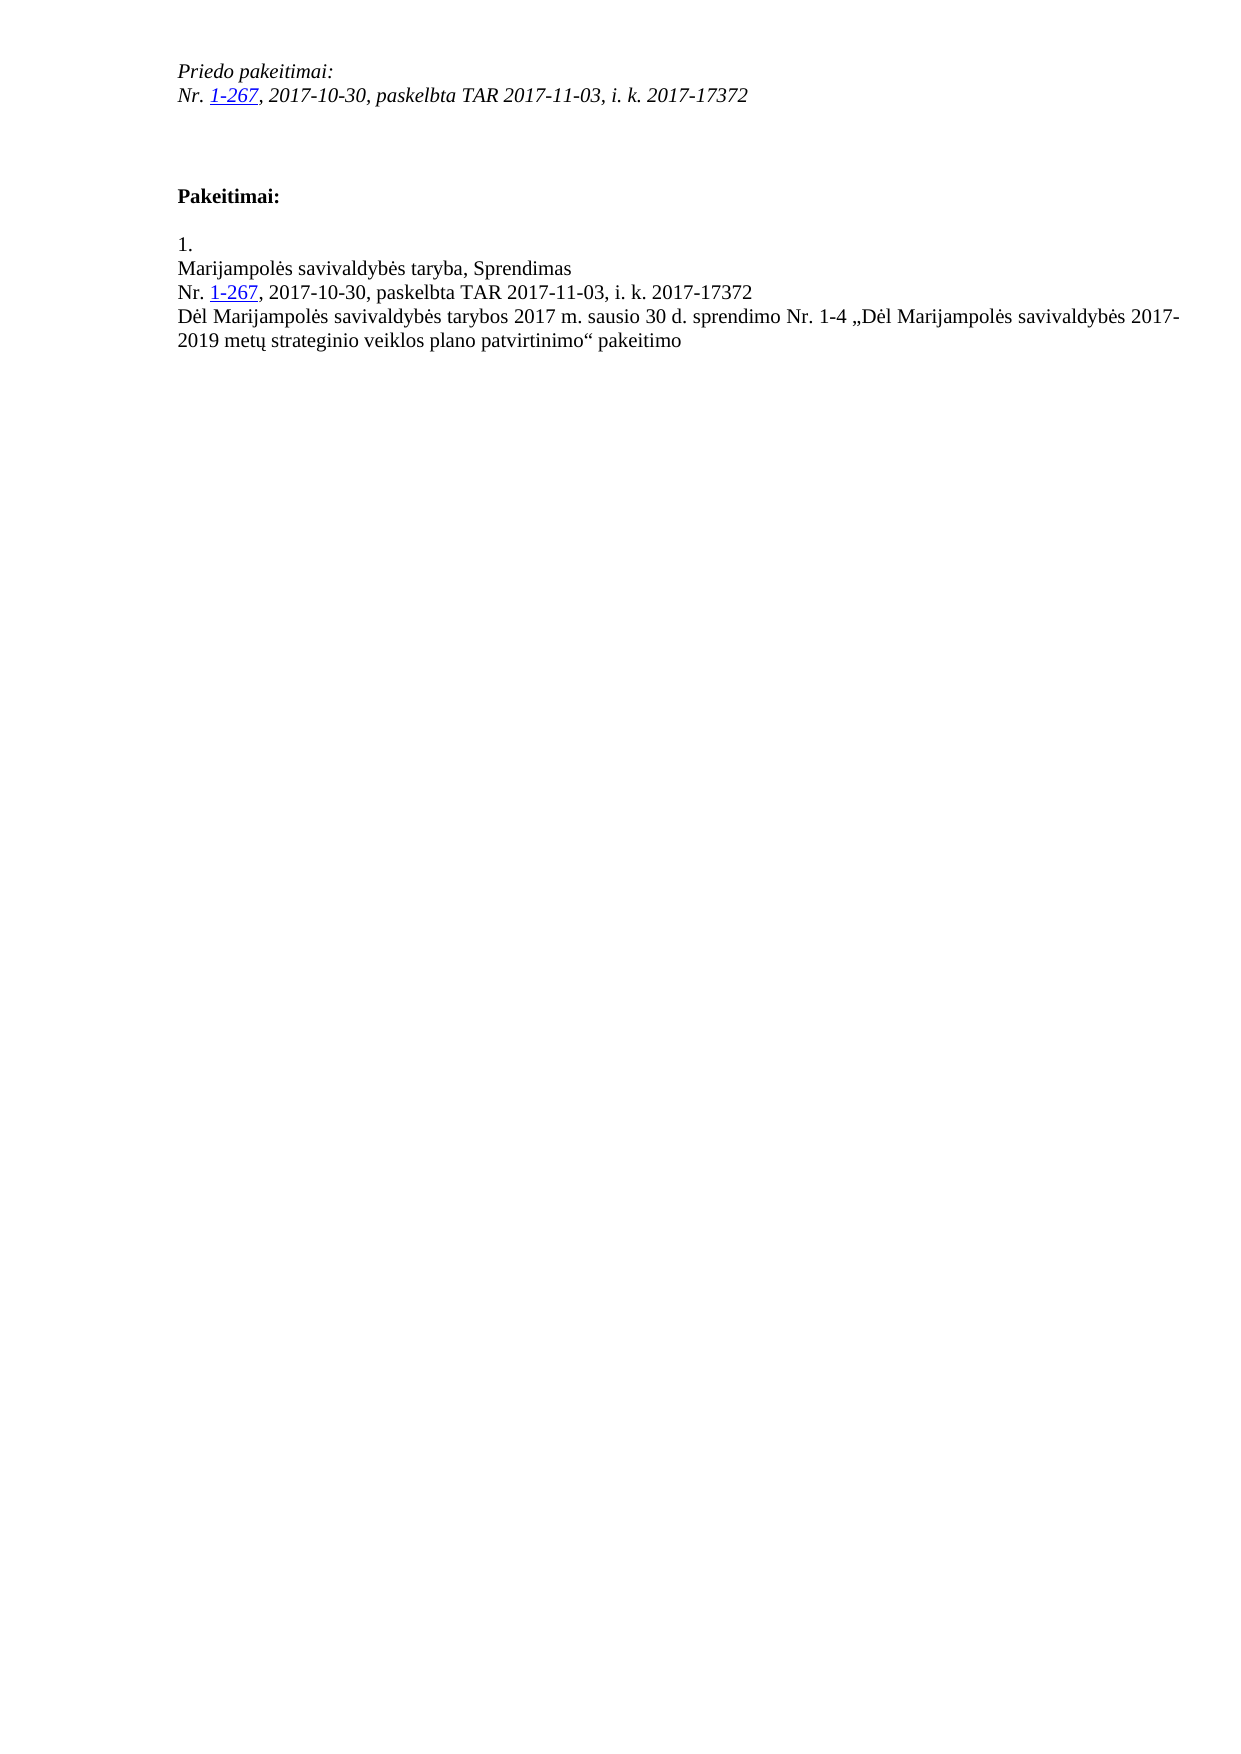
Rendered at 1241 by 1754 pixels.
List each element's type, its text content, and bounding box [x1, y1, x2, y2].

text Priedo pakeitimai: [177, 59, 1181, 83]
text Dėl Marijampolės savivaldybės tarybos 2017 m. sausio 30 d. sprendimo Nr. 1-4 „Dėl Marijampolės savivaldybės 2017-2019 metų strateginio veiklos plano patvirtinimo“ pakeitimo [177, 304, 1181, 352]
text Marijampolės savivaldybės taryba, Sprendimas [177, 256, 1181, 280]
text Pakeitimai: [177, 184, 1181, 208]
text Nr. 1-267, 2017-10-30, paskelbta TAR 2017-11-03, i. k. 2017-17372 [177, 83, 1181, 107]
text 1. [177, 232, 1181, 256]
text Nr. 1-267, 2017-10-30, paskelbta TAR 2017-11-03, i. k. 2017-17372 [177, 280, 1181, 304]
